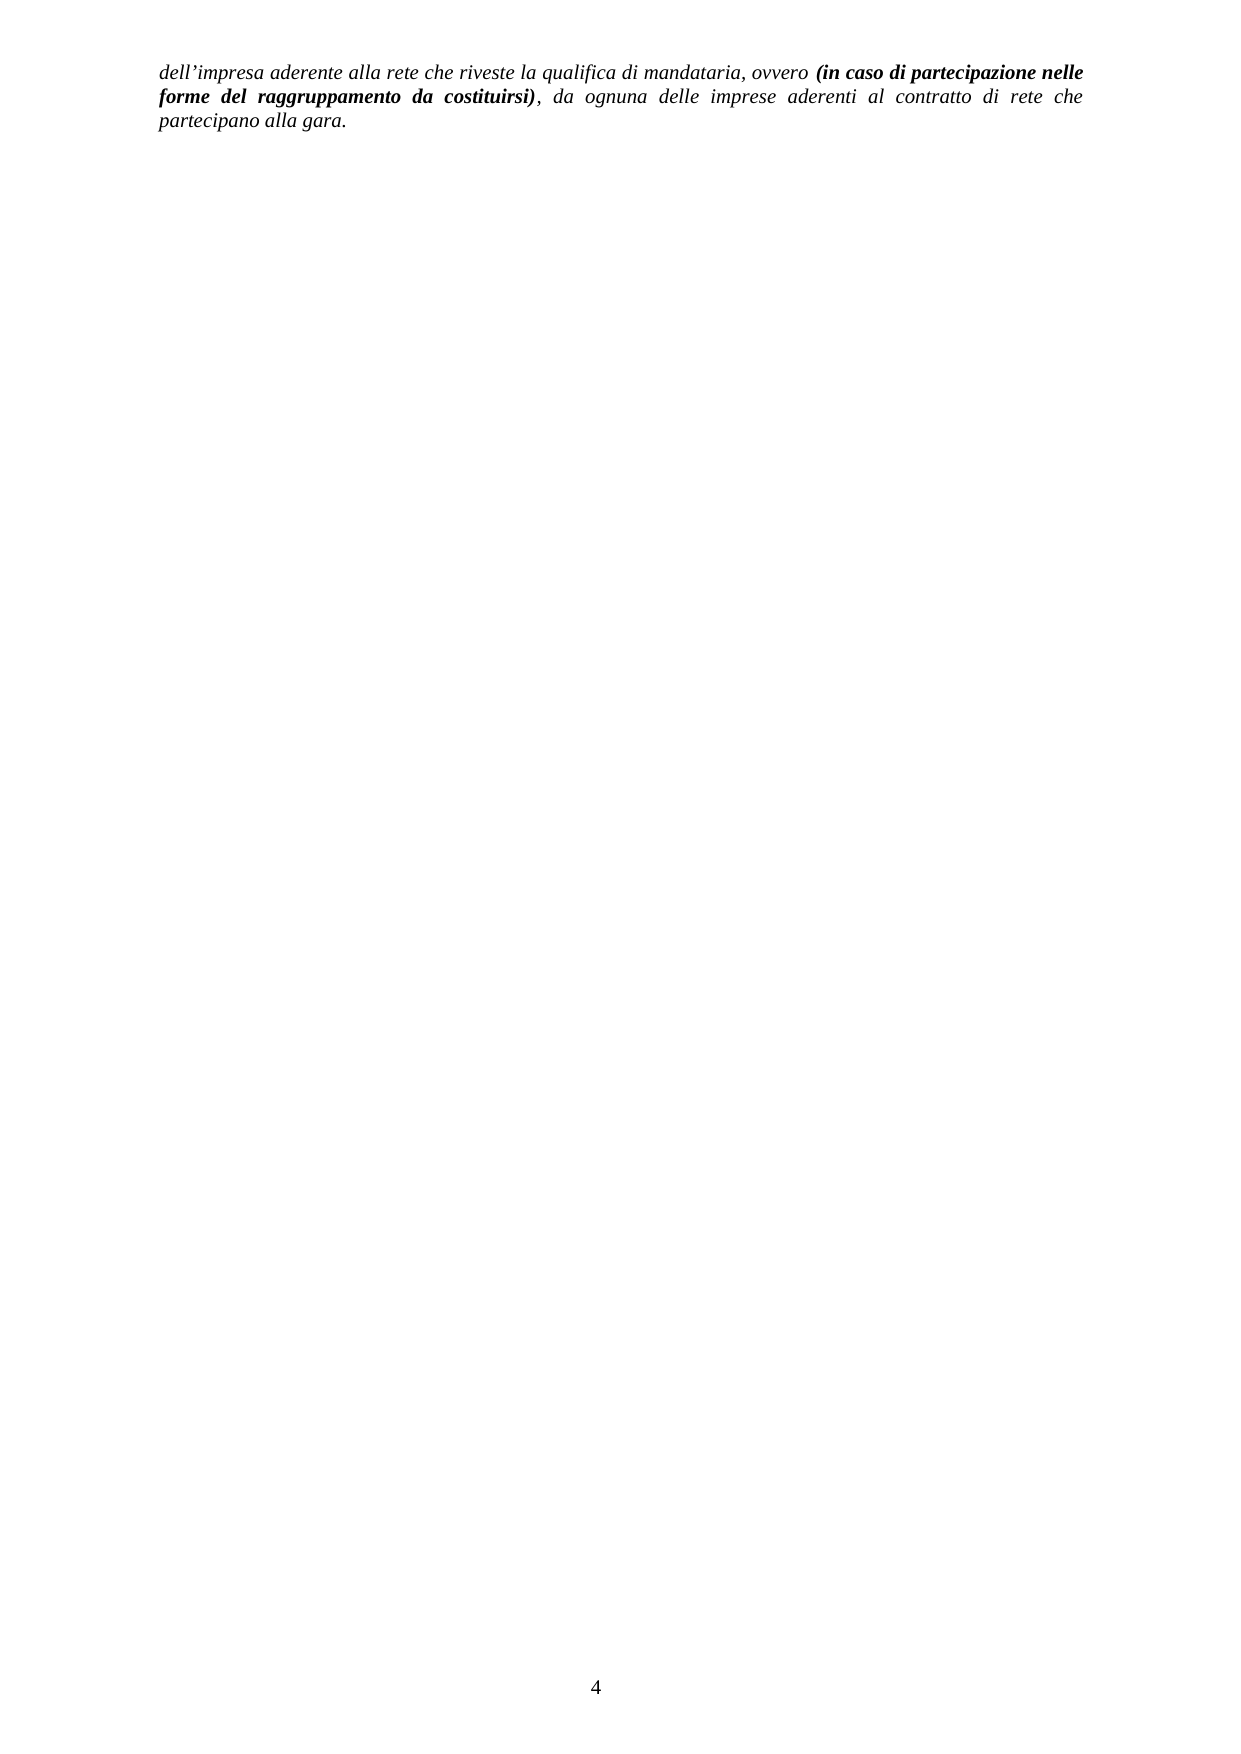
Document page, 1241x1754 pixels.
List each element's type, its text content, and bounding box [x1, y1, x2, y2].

text dell’impresa aderente alla rete che riveste la qualifica di mandataria, ovvero (in caso di partecipazione nelle forme del raggruppamento da costituirsi), da ognuna delle imprese aderenti al contratto di rete che partecipano alla gara. [159, 60, 1086, 132]
